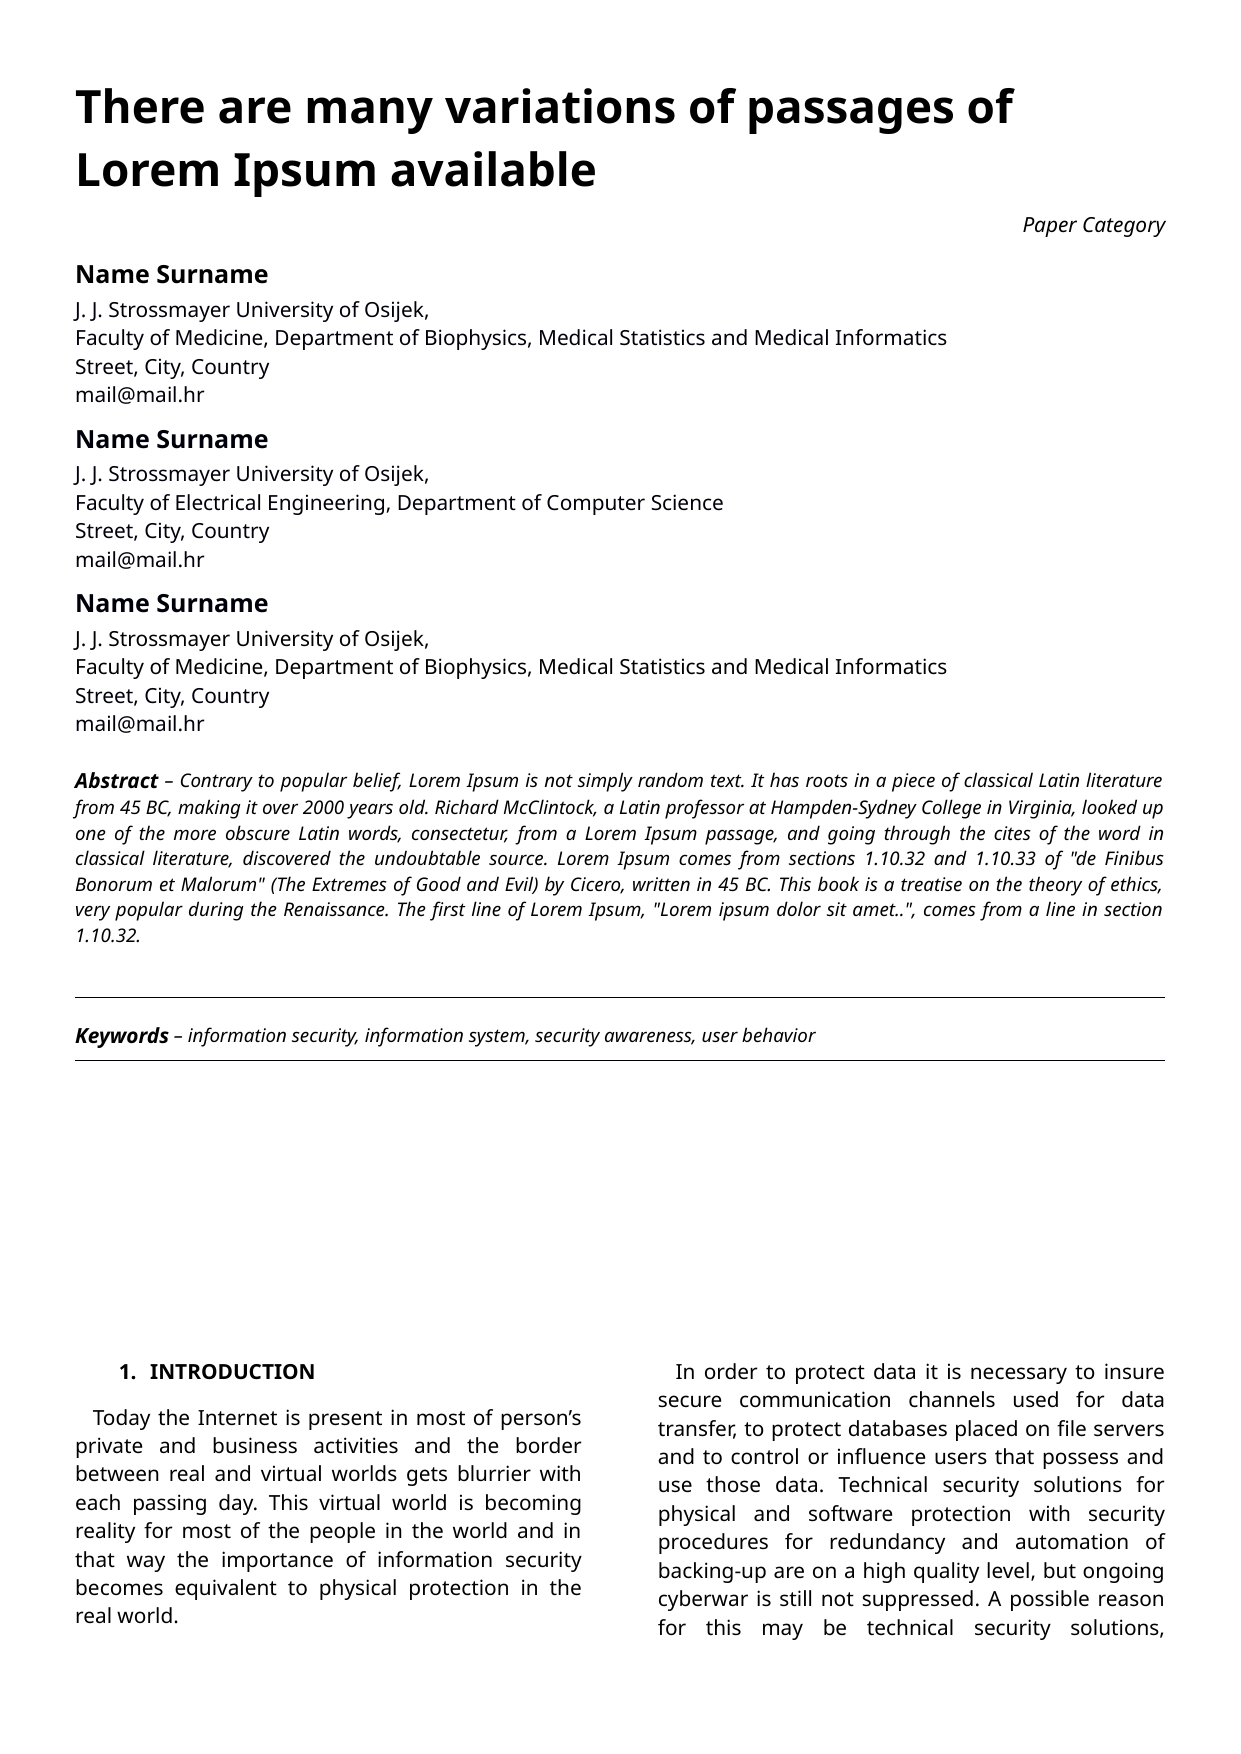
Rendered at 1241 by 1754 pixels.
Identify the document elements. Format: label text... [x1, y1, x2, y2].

text mail@mail.hr [75, 380, 1165, 409]
text Street, City, Country [75, 516, 1165, 545]
text J. J. Strossmayer University of Osijek, [75, 459, 1165, 488]
subtitle INTRODUCTION [118, 1357, 583, 1385]
text In order to protect data it is necessary to insure secure communication channels used for data transfer, to protect databases placed on file servers and to control or influence users that possess and use those data. Technical security solutions for physical and software protection with security procedures for redundancy and automation of backing-up are on a high quality level, but ongoing cyberwar is still not suppressed. A possible reason for this may be technical security solutions, [658, 1357, 1165, 1641]
text Name Surname [75, 257, 1165, 291]
text Abstract – Contrary to popular belief, Lorem Ipsum is not simply random text. It has roots in a piece of classical Latin literature from 45 BC, making it over 2000 years old. Richard McClintock, a Latin professor at Hampden-Sydney College in Virginia, looked up one of the more obscure Latin words, consectetur, from a Lorem Ipsum passage, and going through the cites of the word in classical literature, discovered the undoubtable source. Lorem Ipsum comes from sections 1.10.32 and 1.10.33 of "de Finibus Bonorum et Malorum" (The Extremes of Good and Evil) by Cicero, written in 45 BC. This book is a treatise on the theory of ethics, very popular during the Renaissance. The first line of Lorem Ipsum, "Lorem ipsum dolor sit amet..", comes from a line in section 1.10.32. [75, 766, 1165, 948]
text mail@mail.hr [75, 709, 1165, 738]
text J. J. Strossmayer University of Osijek, [75, 624, 1165, 652]
text Street, City, Country [75, 352, 1165, 380]
text Street, City, Country [75, 681, 1165, 709]
text mail@mail.hr [75, 545, 1165, 573]
text Keywords – information security, information system, security awareness, user behavior [75, 998, 1165, 1060]
text Paper Category [75, 210, 1165, 239]
text Today the Internet is present in most of person’s private and business activities and the border between real and virtual worlds gets blurrier with each passing day. This virtual world is becoming reality for most of the people in the world and in that way the importance of information security becomes equivalent to physical protection in the real world. [75, 1403, 583, 1630]
text Faculty of Electrical Engineering, Department of Computer Science [75, 488, 1165, 516]
text J. J. Strossmayer University of Osijek, [75, 295, 1165, 323]
text There are many variations of passages of Lorem Ipsum available [75, 75, 1165, 200]
text Faculty of Medicine, Department of Biophysics, Medical Statistics and Medical Informatics [75, 652, 1165, 681]
text Name Surname [75, 586, 1165, 620]
text Faculty of Medicine, Department of Biophysics, Medical Statistics and Medical Informatics [75, 323, 1165, 352]
text Name Surname [75, 421, 1165, 455]
